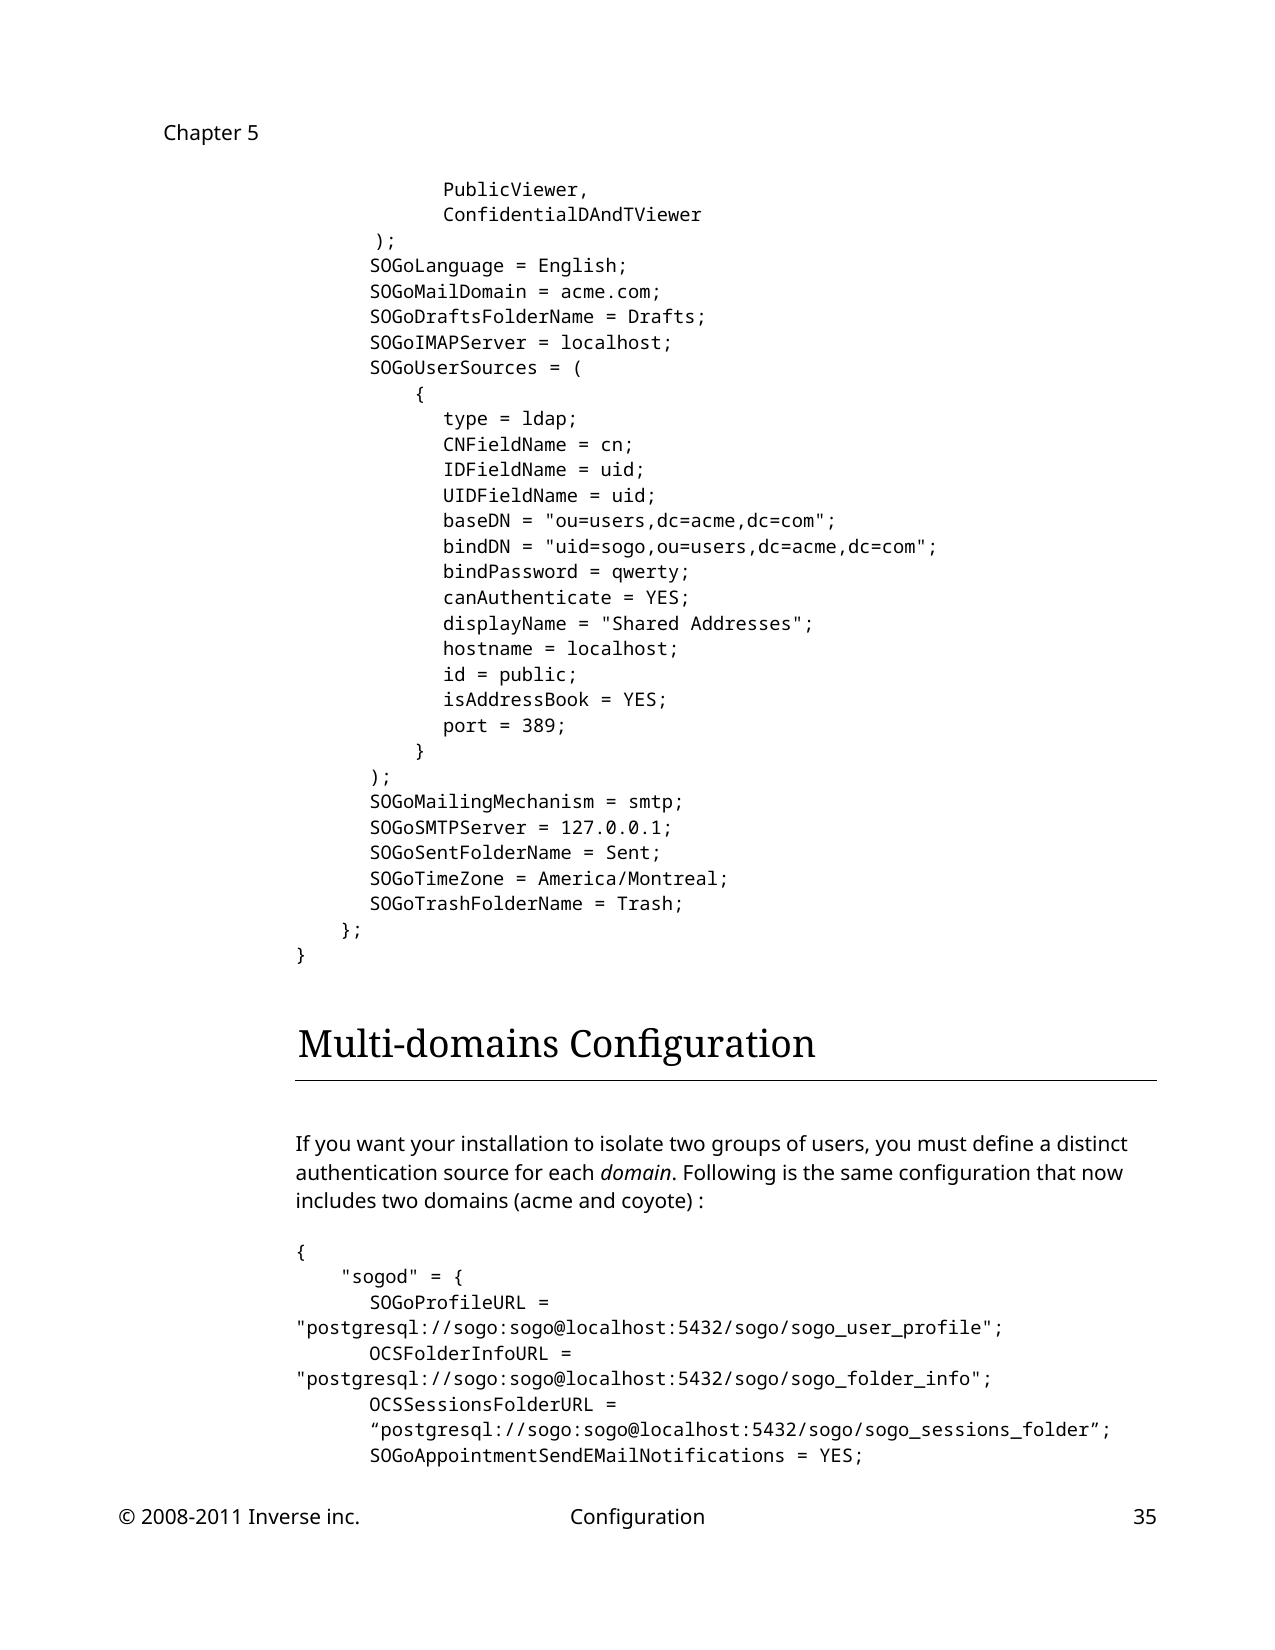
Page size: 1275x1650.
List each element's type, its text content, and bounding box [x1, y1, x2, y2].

text IDFieldName = uid; [295, 457, 1157, 482]
text bindPassword = qwerty; [295, 559, 1157, 584]
text id = public; [295, 661, 1157, 686]
text SOGoDraftsFolderName = Drafts; [295, 304, 1157, 329]
text port = 389; [295, 712, 1157, 737]
text If you want your installation to isolate two groups of users, you must define a distinct authentication source for each domain. Following is the same configuration that now includes two domains (acme and coyote) : [295, 1129, 1157, 1214]
text SOGoTimeZone = America/Montreal; [295, 865, 1157, 891]
text displayName = "Shared Addresses"; [295, 610, 1157, 635]
text baseDN = "ou=users,dc=acme,dc=com"; [295, 508, 1157, 533]
text SOGoUserSources = ( [295, 355, 1157, 380]
text }; [295, 916, 1157, 942]
text SOGoIMAPServer = localhost; [295, 329, 1157, 355]
text SOGoSMTPServer = 127.0.0.1; [295, 814, 1157, 839]
text CNFieldName = cn; [295, 431, 1157, 457]
text SOGoTrashFolderName = Trash; [295, 891, 1157, 916]
text SOGoMailingMechanism = smtp; [295, 788, 1157, 814]
text SOGoLanguage = English; [295, 253, 1157, 278]
text } [295, 737, 1157, 763]
text hostname = localhost; [295, 635, 1157, 661]
text { [295, 380, 1157, 406]
text canAuthenticate = YES; [295, 584, 1157, 610]
subtitle Multi-domains Configuration [295, 1017, 1157, 1080]
text SOGoMailDomain = acme.com; [295, 278, 1157, 304]
text { [295, 1238, 1157, 1264]
text OCSSessionsFolderURL = “postgresql://sogo:sogo@localhost:5432/sogo/sogo_sessions_folder”; [295, 1391, 1157, 1442]
text ConfidentialDAndTViewer [295, 202, 1157, 227]
text ); [295, 227, 1157, 253]
text type = ldap; [295, 406, 1157, 431]
text ); [295, 763, 1157, 788]
text UIDFieldName = uid; [295, 482, 1157, 508]
text PublicViewer, [295, 176, 1157, 202]
text bindDN = "uid=sogo,ou=users,dc=acme,dc=com"; [295, 533, 1157, 559]
text SOGoProfileURL = "postgresql://sogo:sogo@localhost:5432/sogo/sogo_user_profile"; [295, 1289, 1157, 1340]
text SOGoSentFolderName = Sent; [295, 839, 1157, 865]
text OCSFolderInfoURL = "postgresql://sogo:sogo@localhost:5432/sogo/sogo_folder_info"; [295, 1340, 1157, 1391]
text SOGoAppointmentSendEMailNotifications = YES; [295, 1442, 1157, 1468]
text "sogod" = { [295, 1264, 1157, 1289]
text } [295, 942, 1157, 967]
text isAddressBook = YES; [295, 686, 1157, 712]
